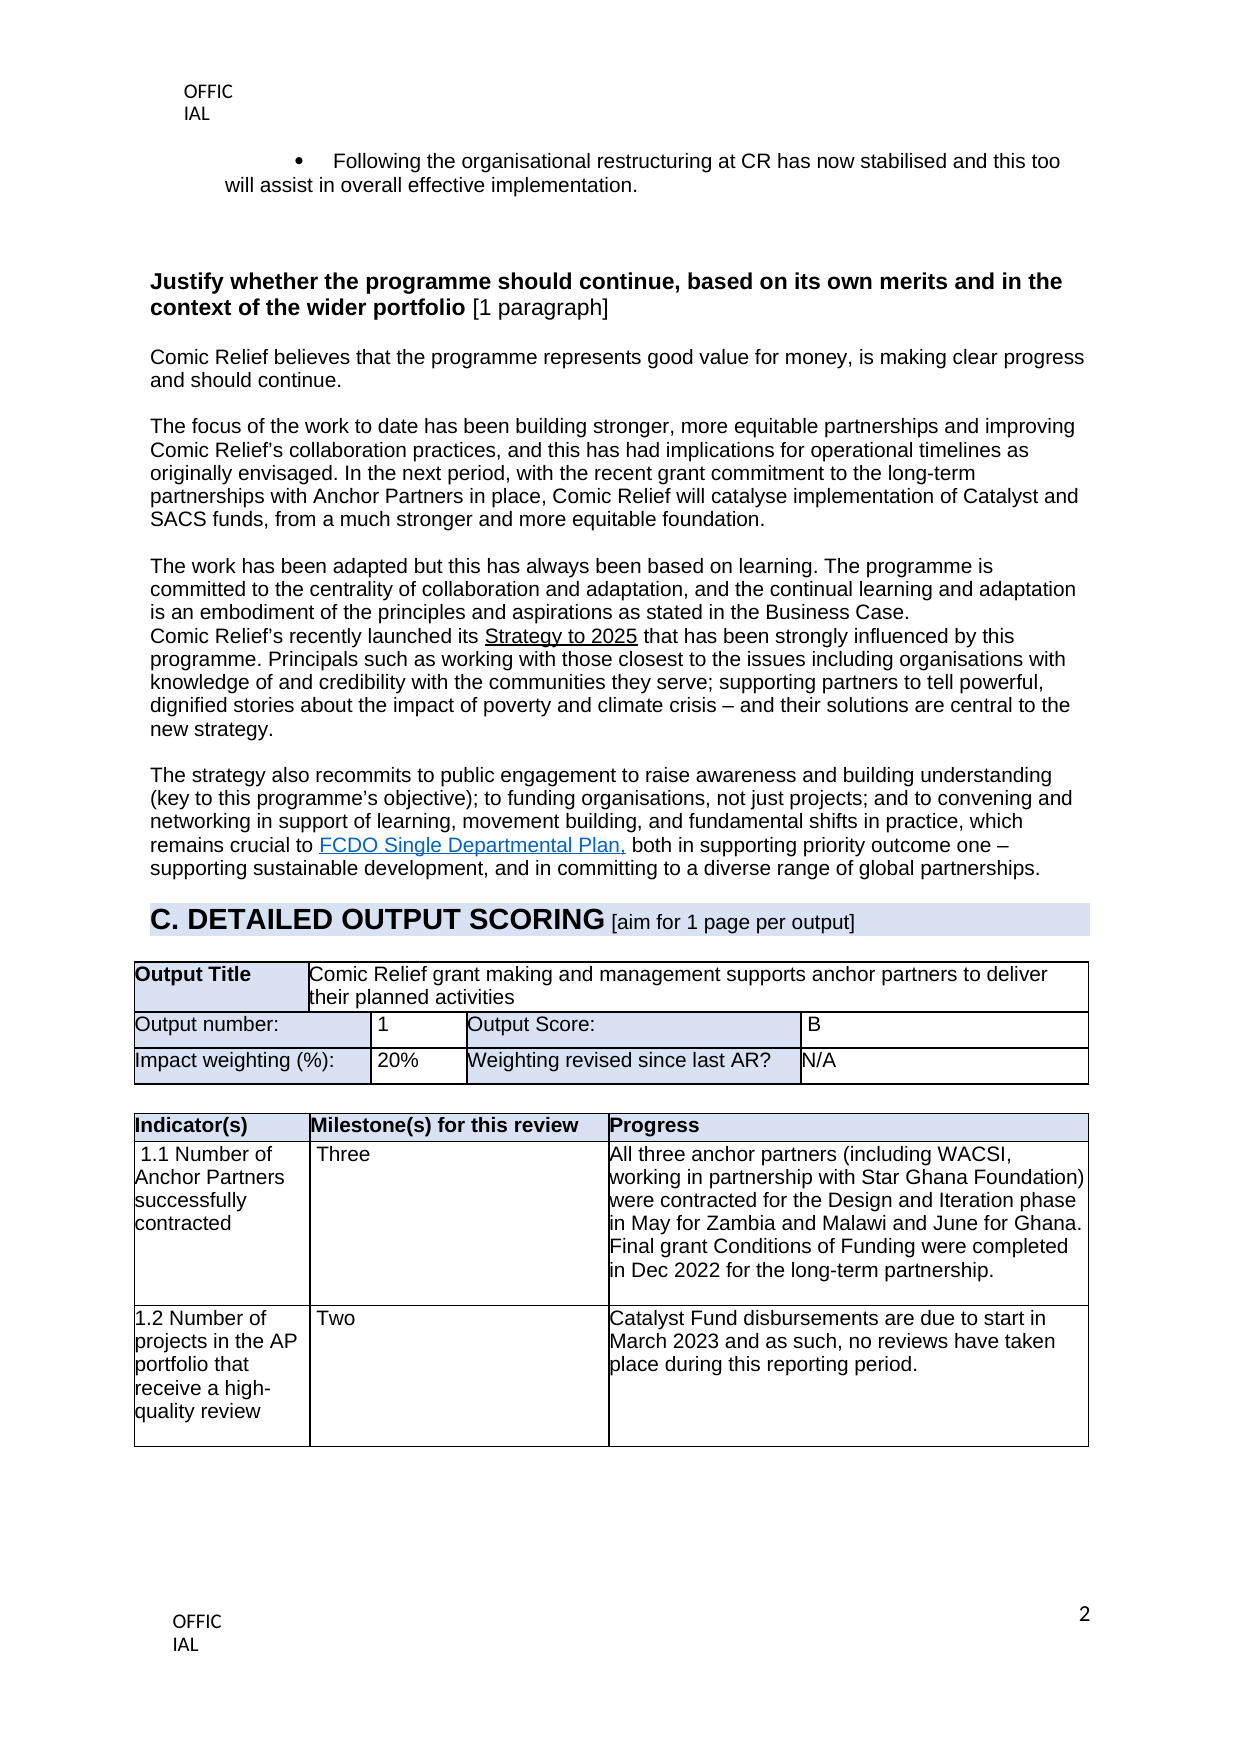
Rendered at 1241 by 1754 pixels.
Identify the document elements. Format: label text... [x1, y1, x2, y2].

table_cell Output number: [135, 1013, 370, 1047]
table_cell 1 [372, 1013, 466, 1047]
table_header Progress [610, 1114, 1088, 1141]
table_header Output Title [135, 963, 308, 1011]
text Comic Relief’s recently launched its Strategy to 2025 that has been strongly influenced by this programme. Principals such as working with those closest to the issues including organisations with knowledge of and credibility with the communities they serve; supporting partners to tell powerful, dignified stories about the impact of poverty and climate crisis – and their solutions are central to the new strategy. [150, 624, 1090, 740]
table_header Indicator(s) [135, 1114, 309, 1141]
text The work has been adapted but this has always been based on learning. The programme is committed to the centrality of collaboration and adaptation, and the continual learning and adaptation is an embodiment of the principles and aspirations as stated in the Business Case. [150, 554, 1090, 624]
table_cell Output Score: [468, 1013, 800, 1047]
text The focus of the work to date has been building stronger, more equitable partnerships and improving Comic Relief’s collaboration practices, and this has had implications for operational timelines as originally envisaged. In the next period, with the recent grant commitment to the long-term partnerships with Anchor Partners in place, Comic Relief will catalyse implementation of Catalyst and SACS funds, from a much stronger and more equitable foundation. [150, 415, 1090, 531]
table_cell 1.2 Number of projects in the AP portfolio that receive a high-quality review [135, 1306, 309, 1446]
table_cell 20% [372, 1049, 466, 1083]
table_header Comic Relief grant making and management supports anchor partners to deliver their planned activities [310, 963, 1088, 1011]
table_cell Weighting revised since last AR? [468, 1049, 800, 1083]
table_cell Catalyst Fund disbursements are due to start in March 2023 and as such, no reviews have taken place during this reporting period. [610, 1306, 1088, 1446]
table_header Milestone(s) for this review [311, 1114, 608, 1141]
table_cell All three anchor partners (including WACSI, working in partnership with Star Ghana Foundation) were contracted for the Design and Iteration phase in May for Zambia and Malawi and June for Ghana. Final grant Conditions of Funding were completed in Dec 2022 for the long-term partnership. [610, 1142, 1088, 1305]
text The strategy also recommits to public engagement to raise awareness and building understanding (key to this programme’s objective); to funding organisations, not just projects; and to convening and networking in support of learning, movement building, and fundamental shifts in practice, which remains crucial to FCDO Single Departmental Plan, both in supporting priority outcome one – supporting sustainable development, and in committing to a diverse range of global partnerships. [150, 763, 1090, 880]
table_cell Two [311, 1306, 608, 1446]
list Following the organisational restructuring at CR has now stabilised and this too will assist in overall effective implementation. [187, 150, 1090, 197]
text Justify whether the programme should continue, based on its own merits and in the context of the wider portfolio [1 paragraph] [150, 268, 1090, 320]
text C. DETAILED OUTPUT SCORING [aim for 1 page per output] [150, 903, 1090, 936]
table_cell B [802, 1013, 1088, 1047]
table_cell N/A [802, 1049, 1088, 1083]
text Comic Relief believes that the programme represents good value for money, is making clear progress and should continue. [150, 345, 1090, 392]
table_cell 1.1 Number of Anchor Partners successfully contracted [135, 1142, 309, 1305]
table_cell Three [311, 1142, 608, 1305]
table_cell Impact weighting (%): [135, 1049, 370, 1083]
